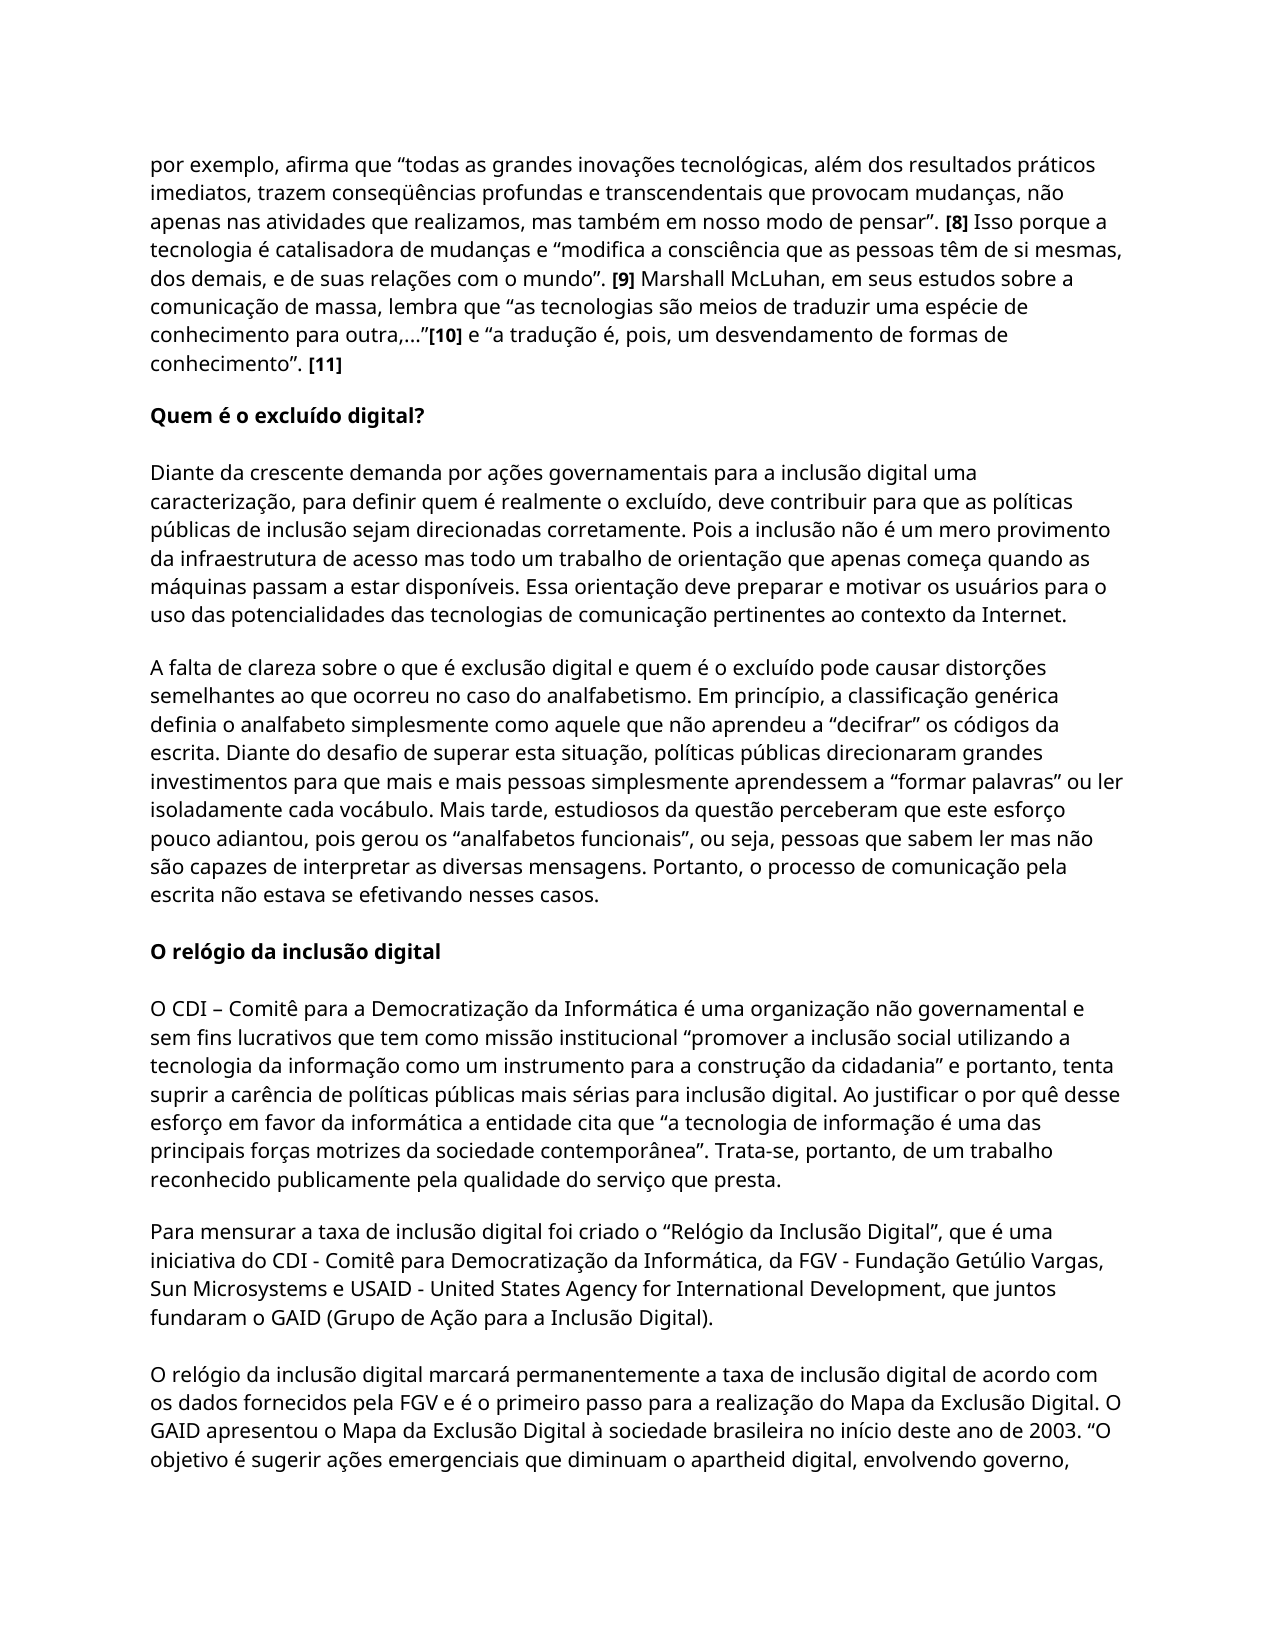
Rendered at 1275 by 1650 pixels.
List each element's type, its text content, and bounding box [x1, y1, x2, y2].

text Quem é o excluído digital? Diante da crescente demanda por ações governamentais para a inclusão digital uma caracterização, para definir quem é realmente o excluído, deve contribuir para que as políticas públicas de inclusão sejam direcionadas corretamente. Pois a inclusão não é um mero provimento da infraestrutura de acesso mas todo um trabalho de orientação que apenas começa quando as máquinas passam a estar disponíveis. Essa orientação deve preparar e motivar os usuários para o uso das potencialidades das tecnologias de comunicação pertinentes ao contexto da Internet. [150, 402, 1125, 629]
text A falta de clareza sobre o que é exclusão digital e quem é o excluído pode causar distorções semelhantes ao que ocorreu no caso do analfabetismo. Em princípio, a classificação genérica definia o analfabeto simplesmente como aquele que não aprendeu a “decifrar” os códigos da escrita. Diante do desafio de superar esta situação, políticas públicas direcionaram grandes investimentos para que mais e mais pessoas simplesmente aprendessem a “formar palavras” ou ler isoladamente cada vocábulo. Mais tarde, estudiosos da questão perceberam que este esforço pouco adiantou, pois gerou os “analfabetos funcionais”, ou seja, pessoas que sabem ler mas não são capazes de interpretar as diversas mensagens. Portanto, o processo de comunicação pela escrita não estava se efetivando nesses casos. O relógio da inclusão digital O CDI – Comitê para a Democratização da Informática é uma organização não governamental e sem fins lucrativos que tem como missão institucional “promover a inclusão social utilizando a tecnologia da informação como um instrumento para a construção da cidadania” e portanto, tenta suprir a carência de políticas públicas mais sérias para inclusão digital. Ao justificar o por quê desse esforço em favor da informática a entidade cita que “a tecnologia de informação é uma das principais forças motrizes da sociedade contemporânea”. Trata-se, portanto, de um trabalho reconhecido publicamente pela qualidade do serviço que presta. Para mensurar a taxa de inclusão digital foi criado o “Relógio da Inclusão Digital”, que é uma iniciativa do CDI - Comitê para Democratização da Informática, da FGV - Fundação Getúlio Vargas, Sun Microsystems e USAID - United States Agency for International Development, que juntos fundaram o GAID (Grupo de Ação para a Inclusão Digital). O relógio da inclusão digital marcará permanentemente a taxa de inclusão digital de acordo com os dados fornecidos pela FGV e é o primeiro passo para a realização do Mapa da Exclusão Digital. O GAID apresentou o Mapa da Exclusão Digital à sociedade brasileira no início deste ano de 2003. “O objetivo é sugerir ações emergenciais que diminuam o apartheid digital, envolvendo governo, [150, 629, 1125, 1473]
text por exemplo, afirma que “todas as grandes inovações tecnológicas, além dos resultados práticos imediatos, trazem conseqüências profundas e transcendentais que provocam mudanças, não apenas nas atividades que realizamos, mas também em nosso modo de pensar”. [8] Isso porque a tecnologia é catalisadora de mudanças e “modifica a consciência que as pessoas têm de si mesmas, dos demais, e de suas relações com o mundo”. [9] Marshall McLuhan, em seus estudos sobre a comunicação de massa, lembra que “as tecnologias são meios de traduzir uma espécie de conhecimento para outra,...”[10] e “a tradução é, pois, um desvendamento de formas de conhecimento”. [11] [150, 150, 1125, 377]
